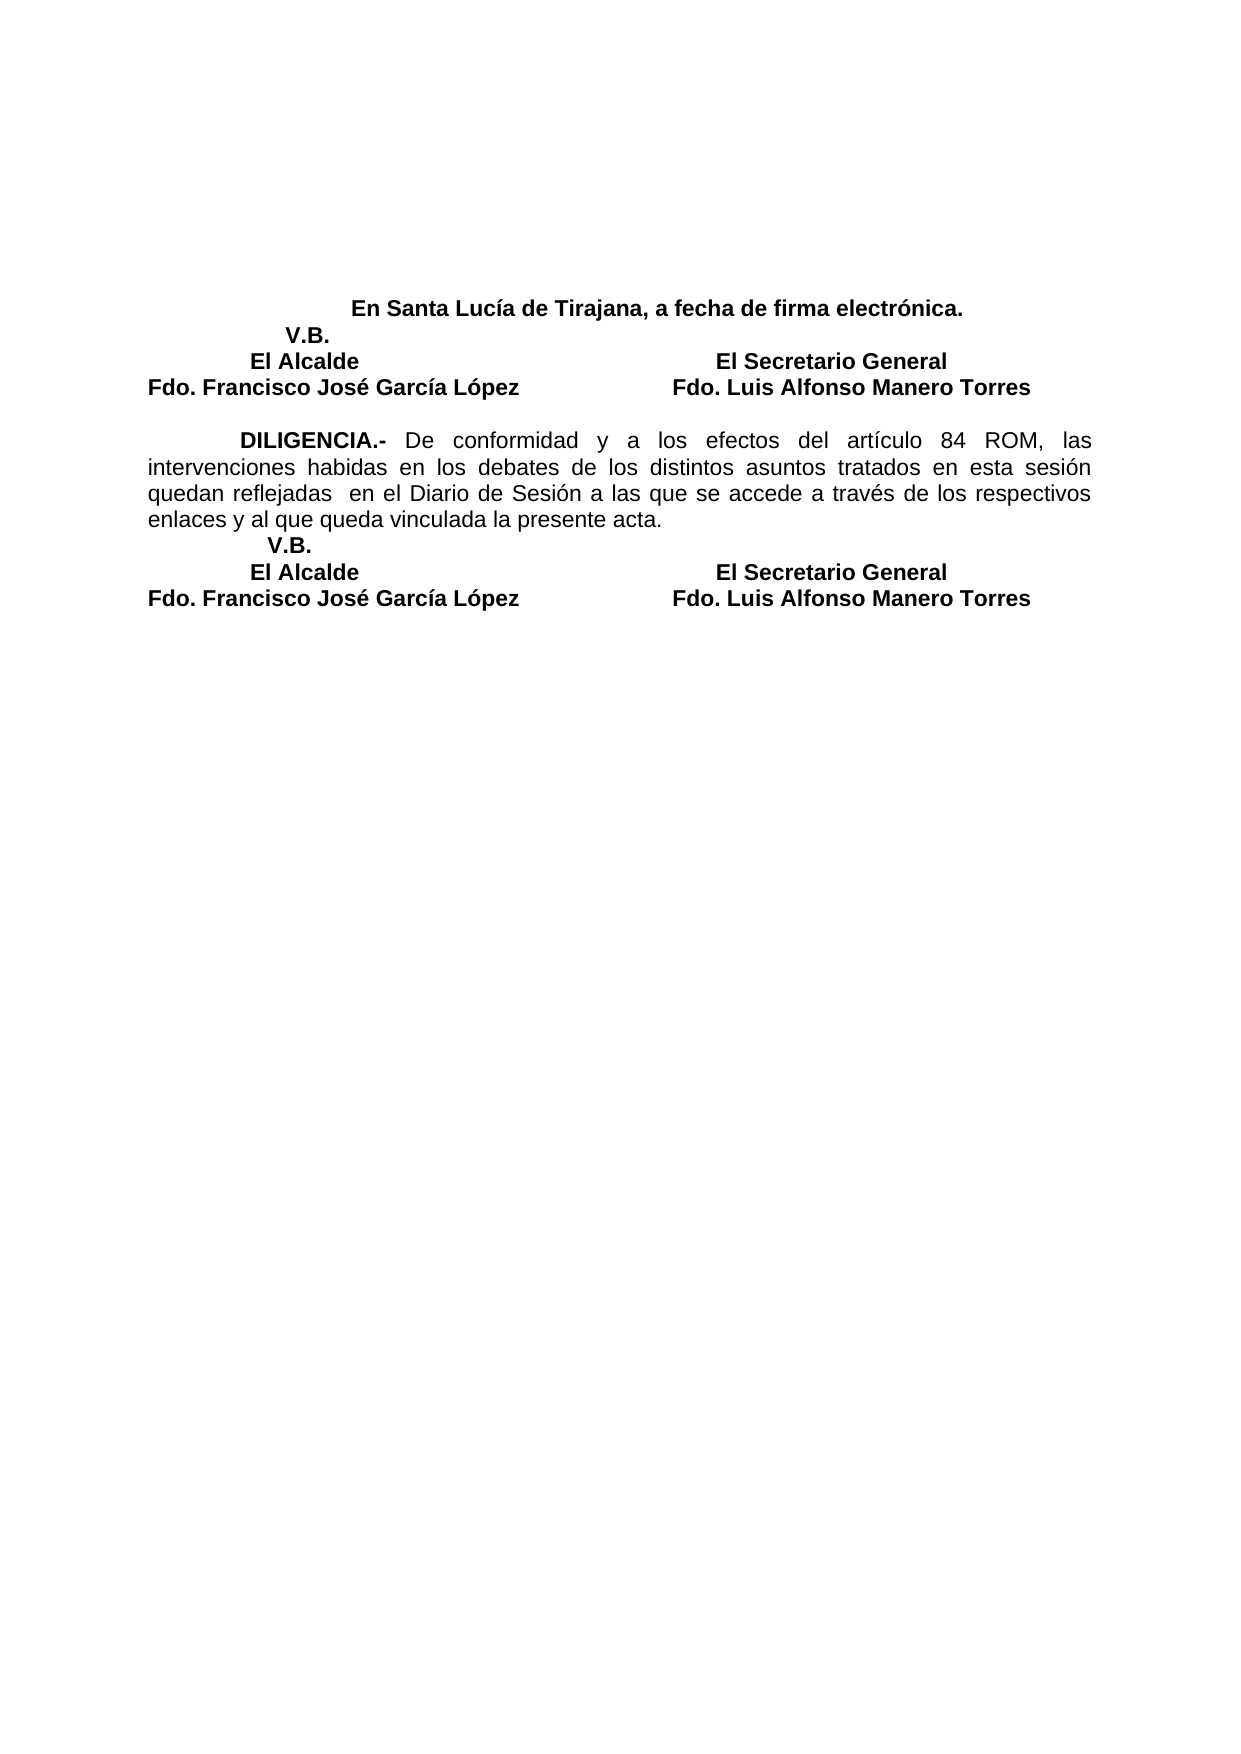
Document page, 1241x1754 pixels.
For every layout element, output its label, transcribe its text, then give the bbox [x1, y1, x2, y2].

text Fdo. Francisco José García López Fdo. Luis Alfonso Manero Torres [148, 585, 1092, 612]
text El Alcalde El Secretario General [148, 559, 1092, 585]
text Fdo. Francisco José García López Fdo. Luis Alfonso Manero Torres [148, 374, 1092, 401]
text El Alcalde El Secretario General [148, 348, 1092, 374]
text V.B. [148, 322, 1093, 348]
text En Santa Lucía de Tirajana, a fecha de firma electrónica. [148, 295, 1093, 322]
text DILIGENCIA.- De conformidad y a los efectos del artículo 84 ROM, las intervenciones habidas en los debates de los distintos asuntos tratados en esta sesión quedan reflejadas en el Diario de Sesión a las que se accede a través de los respectivos enlaces y al que queda vinculada la presente acta. [148, 427, 1093, 532]
text V.B. [148, 532, 1092, 559]
